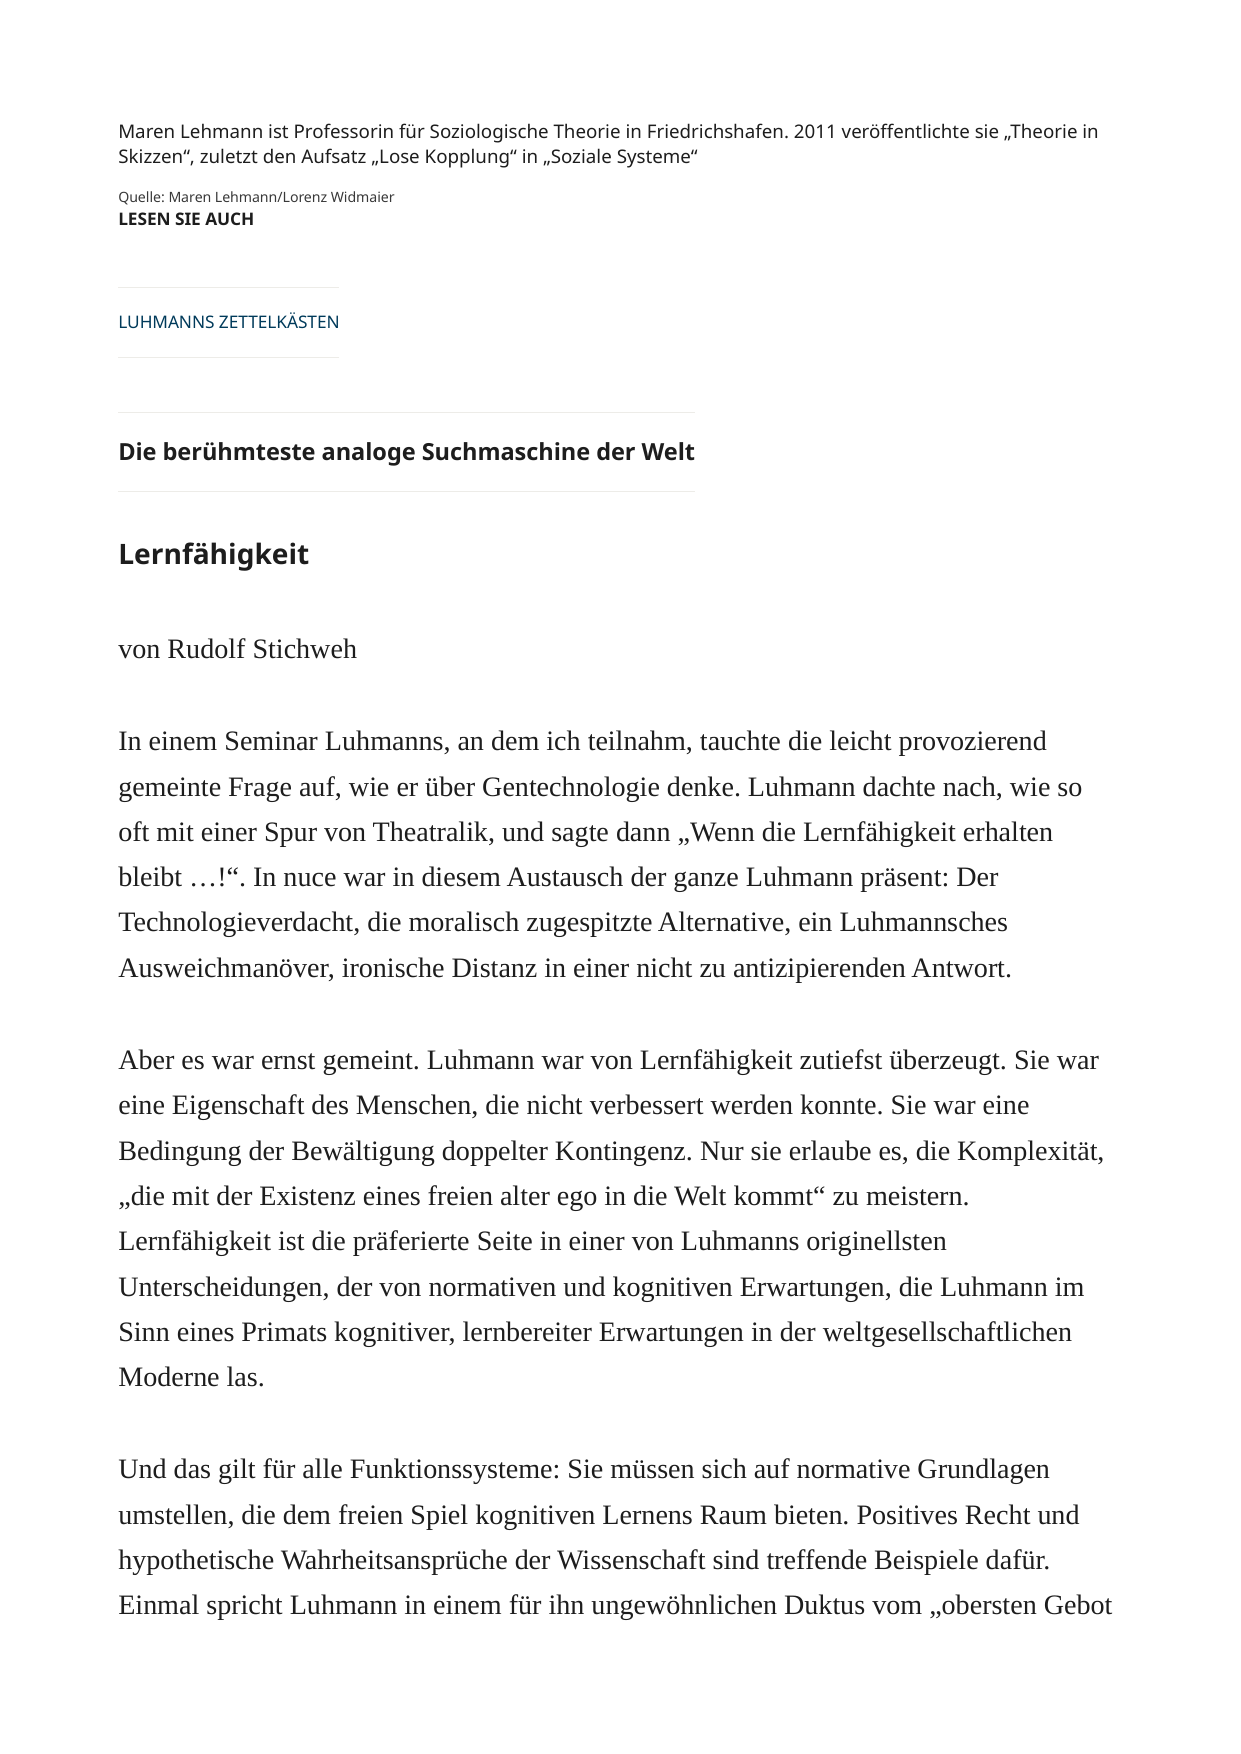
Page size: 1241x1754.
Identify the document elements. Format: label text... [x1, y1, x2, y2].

text Die berühmteste analoge Suchmaschine der Welt [118, 412, 1122, 491]
text LESEN SIE AUCH [118, 207, 1122, 231]
text Und das gilt für alle Funktionssysteme: Sie müssen sich auf normative Grundlagen umstellen, die dem freien Spiel kognitiven Lernens Raum bieten. Positives Recht und hypothetische Wahrheitsansprüche der Wissenschaft sind treffende Beispiele dafür. Einmal spricht Luhmann in einem für ihn ungewöhnlichen Duktus vom „obersten Gebot [118, 1439, 1122, 1621]
text Maren Lehmann ist Professorin für Soziologische Theorie in Friedrichshafen. 2011 veröffentlichte sie „Theorie in Skizzen“, zuletzt den Aufsatz „Lose Kopplung“ in „Soziale Systeme“ [118, 118, 1122, 169]
text von Rudolf Stichweh [118, 619, 1122, 664]
text Quelle: Maren Lehmann/Lorenz Widmaier [118, 188, 1122, 207]
text In einem Seminar Luhmanns, an dem ich teilnahm, tauchte die leicht provozierend gemeinte Frage auf, wie er über Gentechnologie denke. Luhmann dachte nach, wie so oft mit einer Spur von Theatralik, und sagte dann „Wenn die Lernfähigkeit erhalten bleibt …!“. In nuce war in diesem Austausch der ganze Luhmann präsent: Der Technologieverdacht, die moralisch zugespitzte Alternative, ein Luhmannsches Ausweichmanöver, ironische Distanz in einer nicht zu antizipierenden Antwort. [118, 711, 1122, 983]
subtitle Lernfähigkeit [118, 522, 1122, 572]
text LUHMANNS ZETTELKÄSTEN [118, 287, 1099, 357]
text Aber es war ernst gemeint. Luhmann war von Lernfähigkeit zutiefst überzeugt. Sie war eine Eigenschaft des Menschen, die nicht verbessert werden konnte. Sie war eine Bedingung der Bewältigung doppelter Kontingenz. Nur sie erlaube es, die Komplexität, „die mit der Existenz eines freien alter ego in die Welt kommt“ zu meistern. Lernfähigkeit ist die präferierte Seite in einer von Luhmanns originellsten Unterscheidungen, der von normativen und kognitiven Erwartungen, die Luhmann im Sinn eines Primats kognitiver, lernbereiter Erwartungen in der weltgesellschaftlichen Moderne las. [118, 1030, 1122, 1393]
